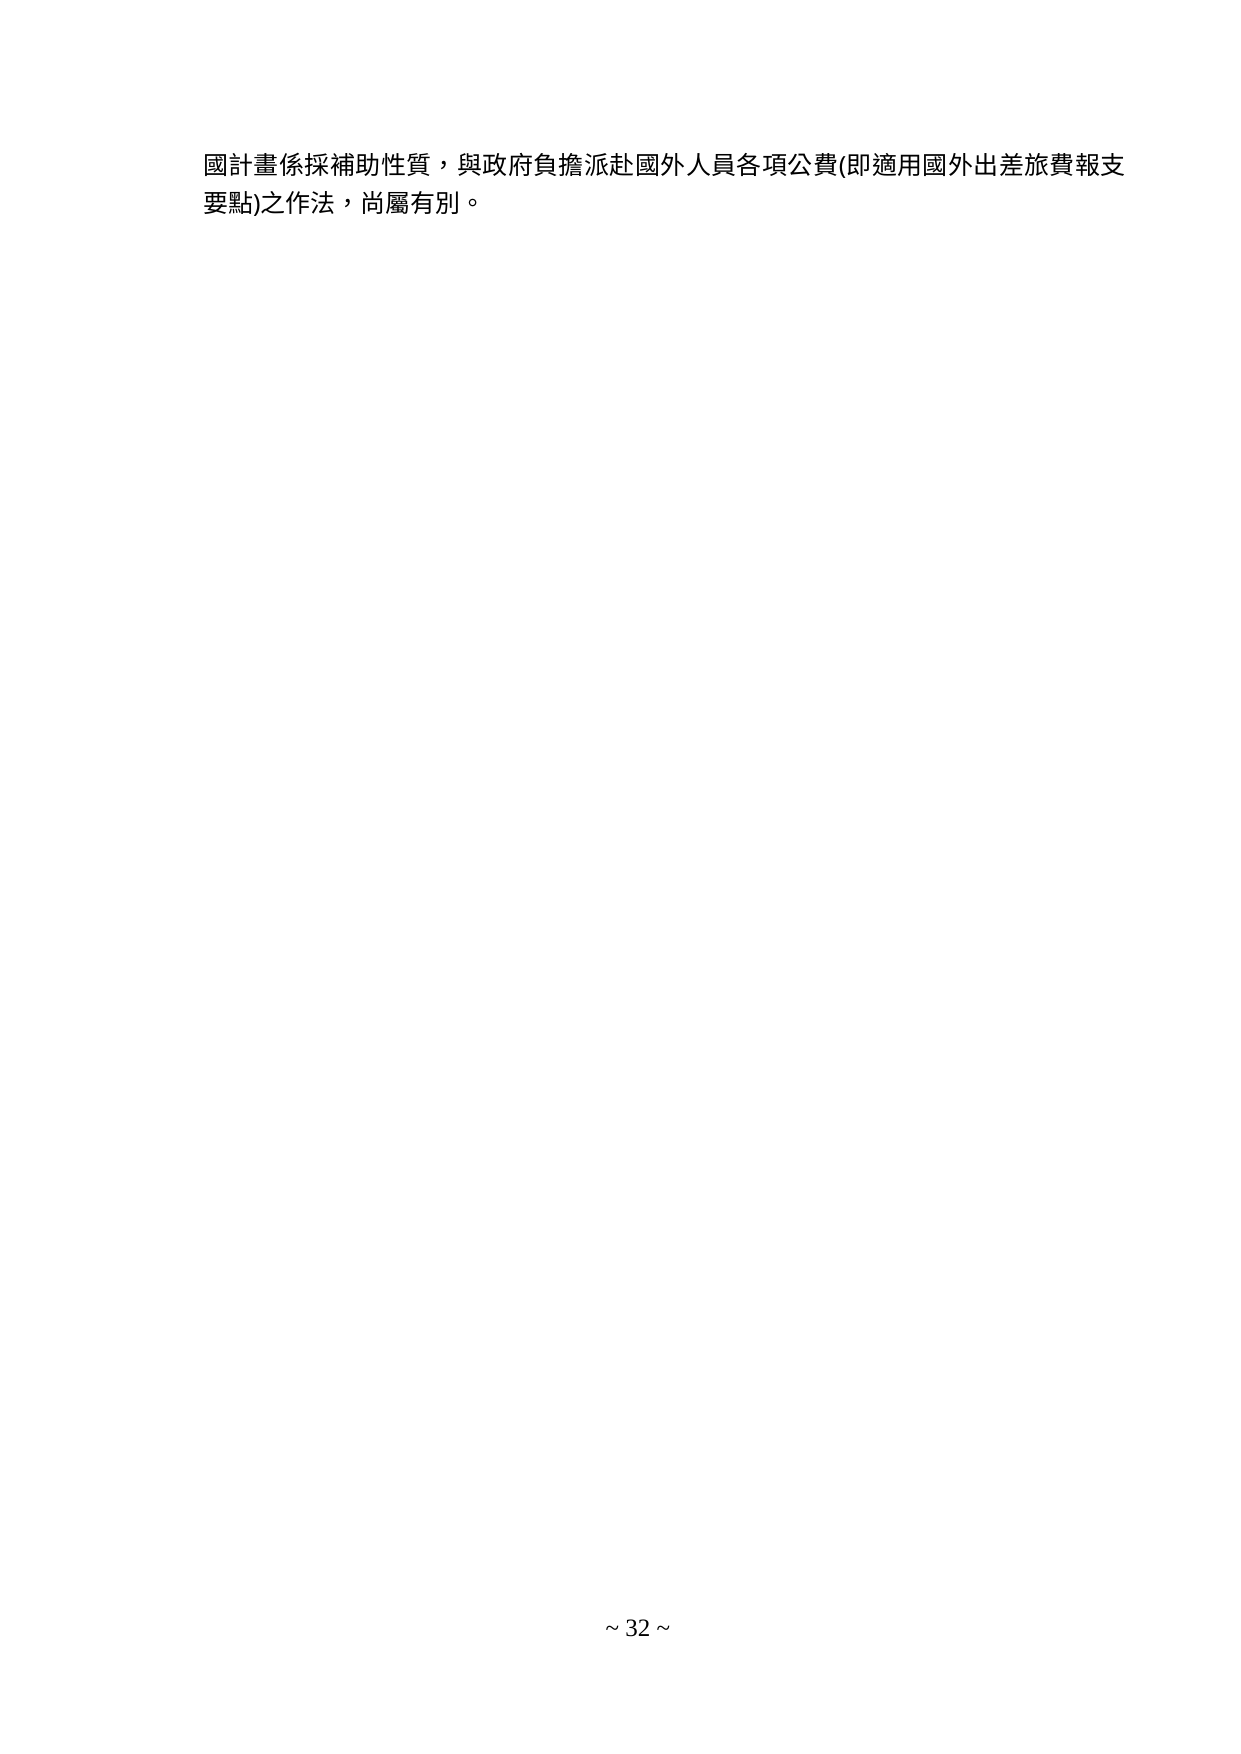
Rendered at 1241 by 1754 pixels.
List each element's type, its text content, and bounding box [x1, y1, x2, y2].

text 參加國外舉辦之訓練課程其經費之報支，應依中央各機關(含事業機構)派赴國外進修、研究、實習人員補助項目及數額表規定辦理，又其中並無住宿費得檢據覈實報支之規定，主要係考量出國進修、研究、實習人員屬帶職帶薪性質，且出國期間原有工作需由他人代理，本人又可學習特殊專長、技術或取得相關學位，故政府對該項出國計畫係採補助性質，與政府負擔派赴國外人員各項公費(即適用國外出差旅費報支要點)之作法，尚屬有別。 [203, 145, 1126, 220]
